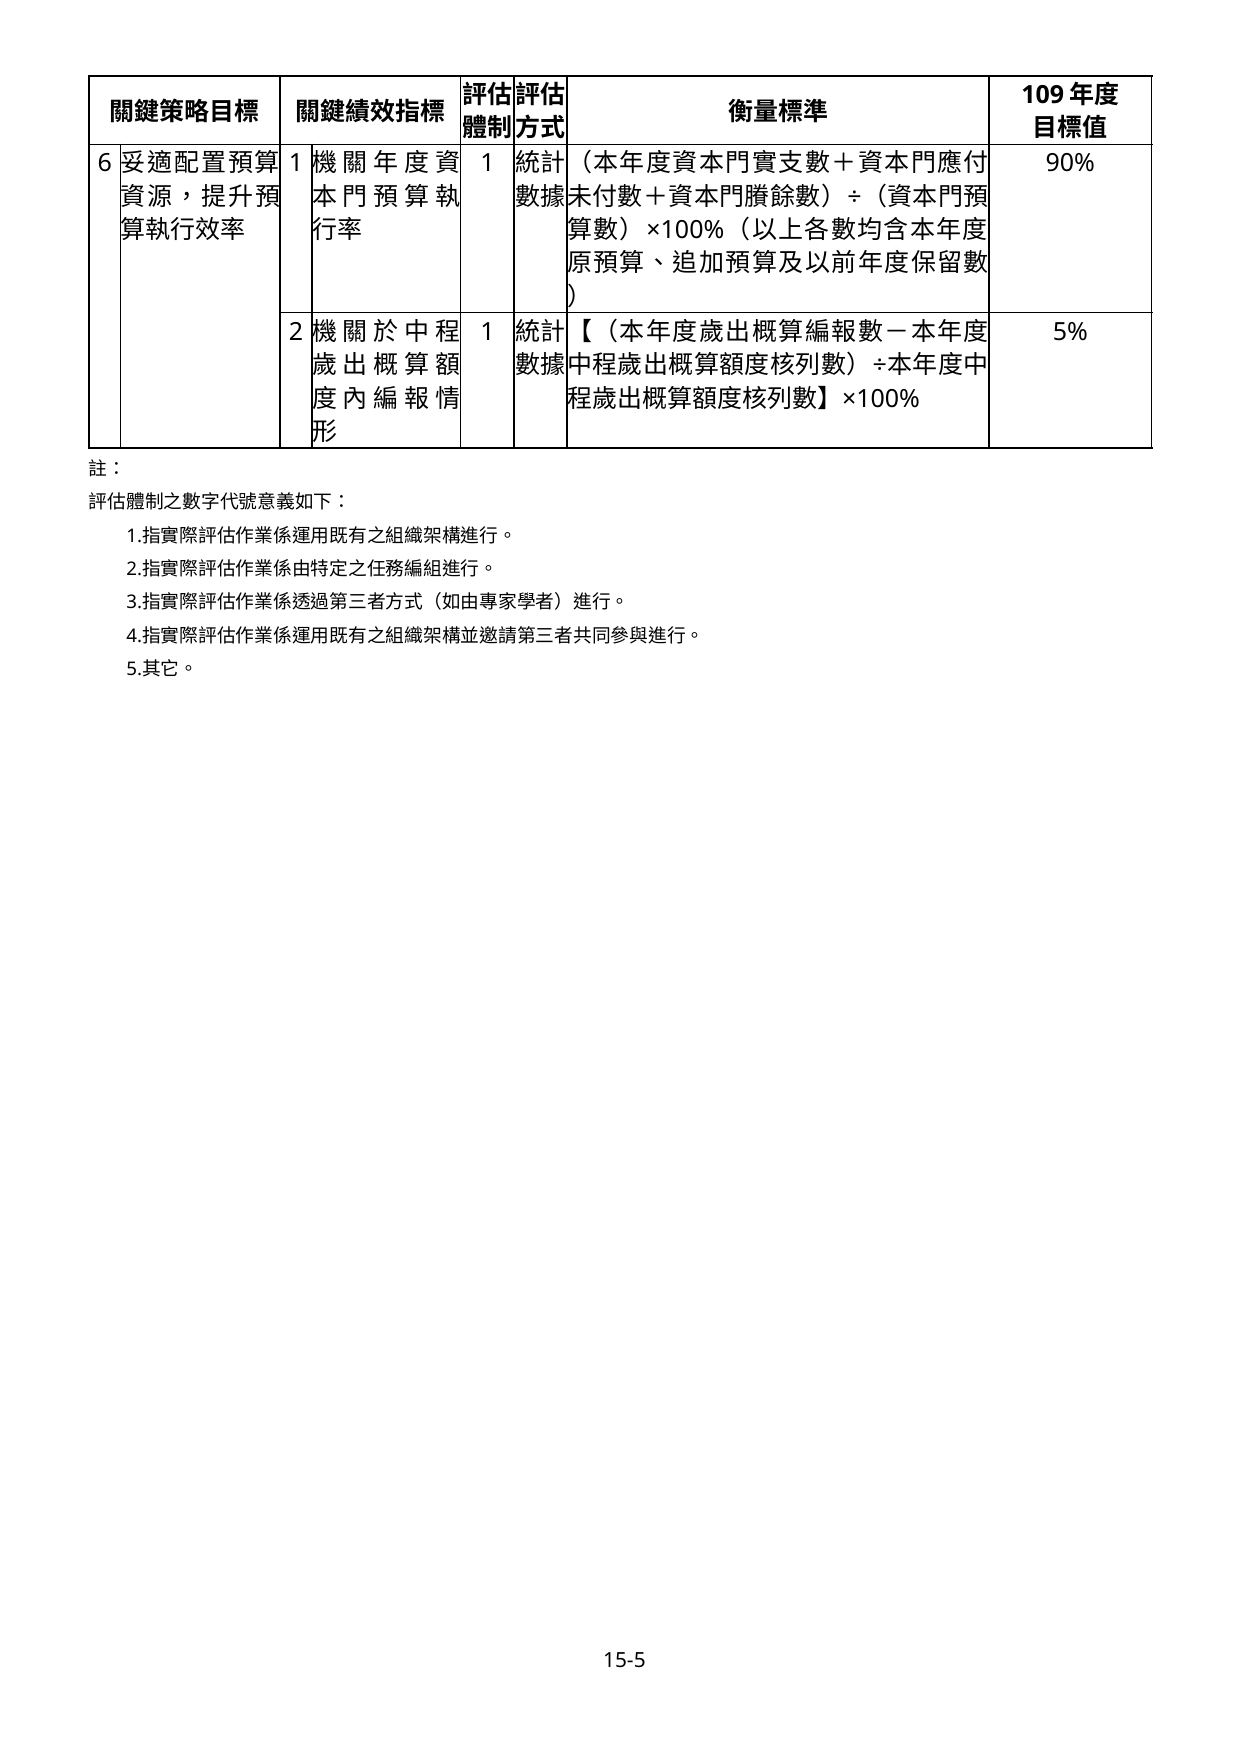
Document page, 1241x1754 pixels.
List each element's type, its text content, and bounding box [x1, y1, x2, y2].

table_cell 2 [281, 313, 311, 447]
table_cell 6 [90, 145, 120, 447]
text 註： [89, 449, 1152, 482]
table_header 評估方式 [515, 77, 566, 143]
table_header 衡量標準 [568, 77, 988, 143]
table_cell 【（本年度歲出概算編報數－本年度中程歲出概算額度核列數）÷本年度中程歲出概算額度核列數】×100% [568, 313, 988, 447]
text 2.指實際評估作業係由特定之任務編組進行。 [89, 549, 1152, 582]
table_cell 1 [281, 145, 311, 312]
table_cell 機關年度資本門預算執行率 [313, 145, 460, 312]
table_cell 統計數據 [515, 313, 566, 447]
text 1.指實際評估作業係運用既有之組織架構進行。 [89, 515, 1152, 549]
table_header 關鍵績效指標 [281, 77, 460, 143]
table_header 109年度 目標值 [990, 77, 1151, 143]
table_header 關鍵策略目標 [90, 77, 279, 143]
table_cell 90% [990, 145, 1151, 312]
table_cell 1 [461, 145, 513, 312]
table_cell 機關於中程歲出概算額度內編報情形 [313, 313, 460, 447]
text 3.指實際評估作業係透過第三者方式（如由專家學者）進行。 [89, 582, 1152, 615]
table_cell 5% [990, 313, 1151, 447]
table_cell 妥適配置預算資源，提升預算執行效率 [121, 145, 279, 447]
text 5.其它。 [89, 649, 1152, 682]
text 評估體制之數字代號意義如下： [89, 482, 1152, 515]
table_cell 統計數據 [515, 145, 566, 312]
text 4.指實際評估作業係運用既有之組織架構並邀請第三者共同參與進行。 [89, 615, 1152, 649]
table_cell 1 [461, 313, 513, 447]
table_cell （本年度資本門實支數＋資本門應付未付數＋資本門賸餘數）÷（資本門預算數）×100%（以上各數均含本年度原預算、追加預算及以前年度保留數） [568, 145, 988, 312]
table_header 評估體制 [461, 77, 513, 143]
